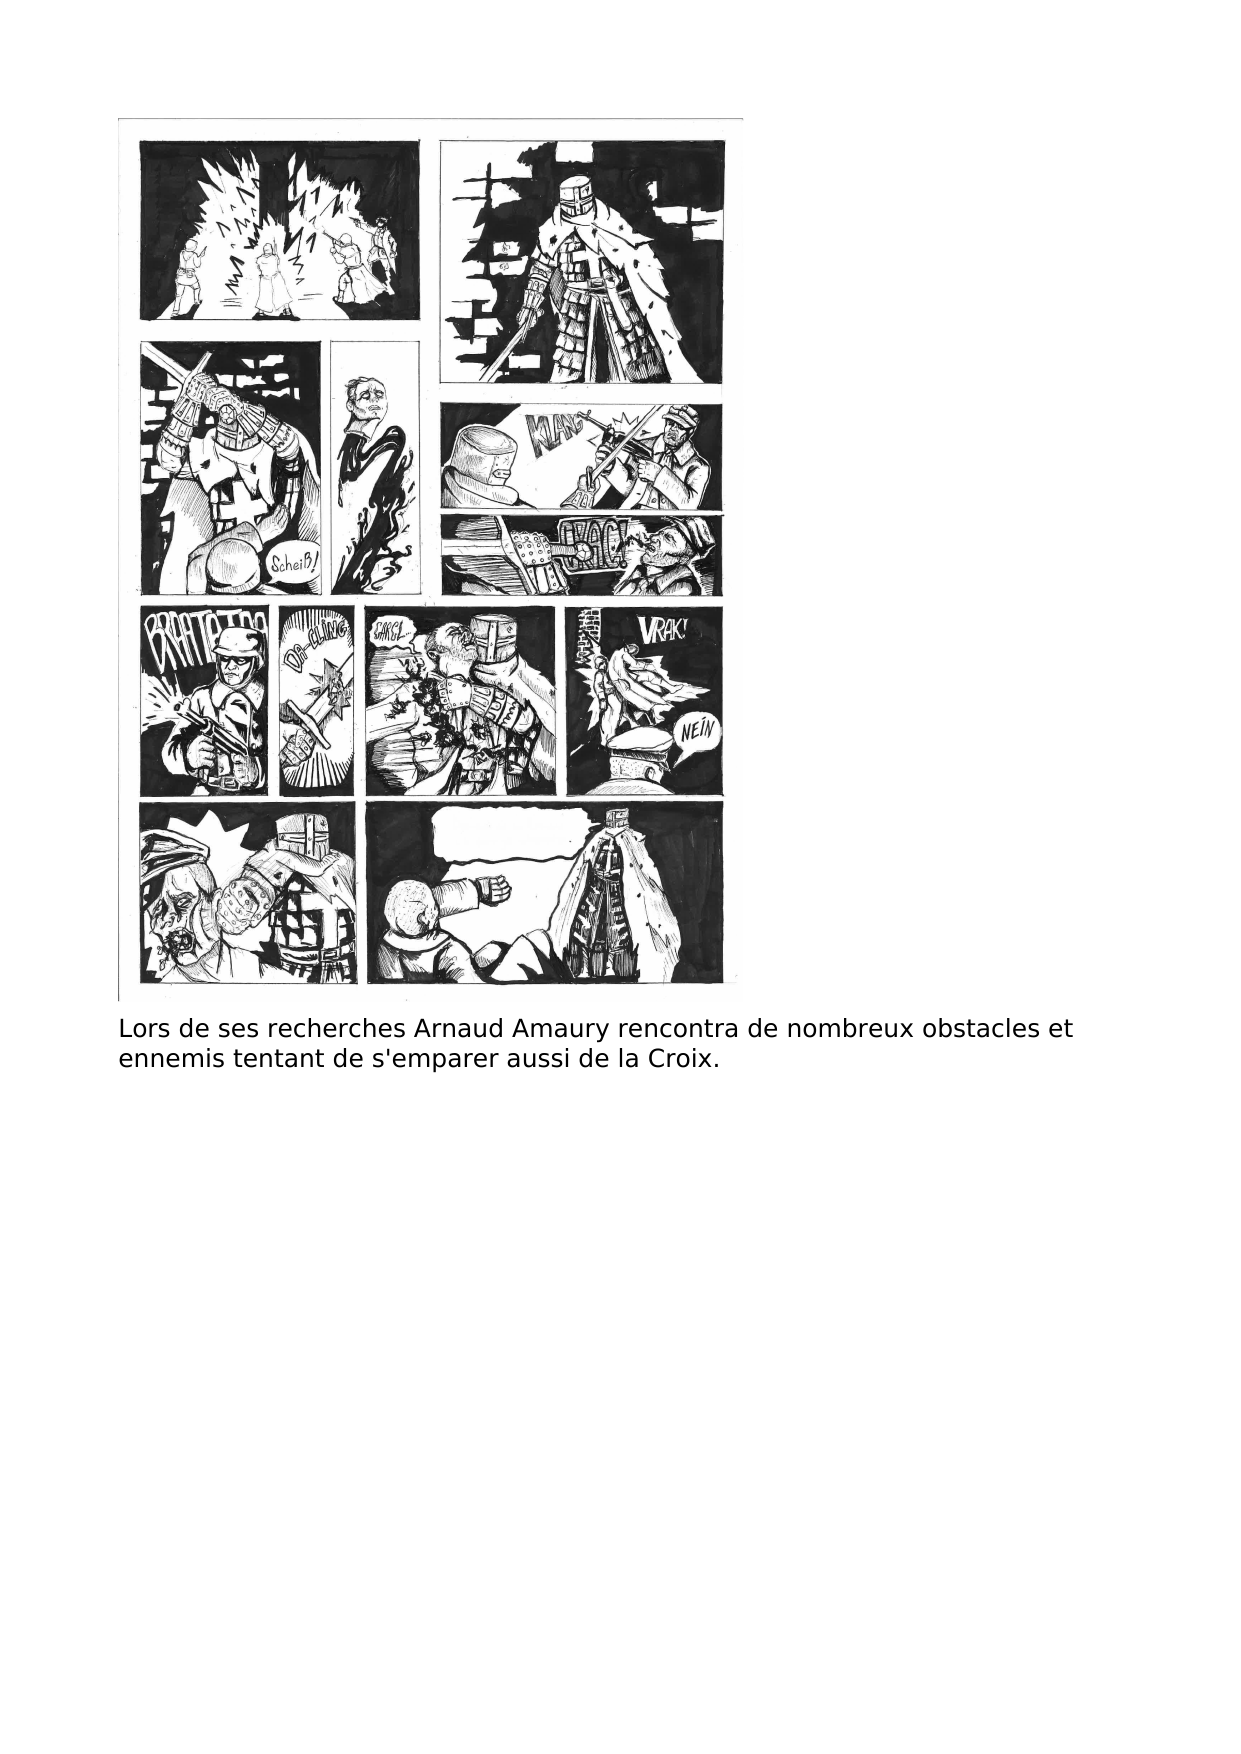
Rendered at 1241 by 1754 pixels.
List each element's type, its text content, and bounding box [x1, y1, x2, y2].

picture [118, 118, 744, 1002]
text Lors de ses recherches Arnaud Amaury rencontra de nombreux obstacles et ennemis tentant de s'emparer aussi de la Croix. [118, 1014, 1122, 1073]
